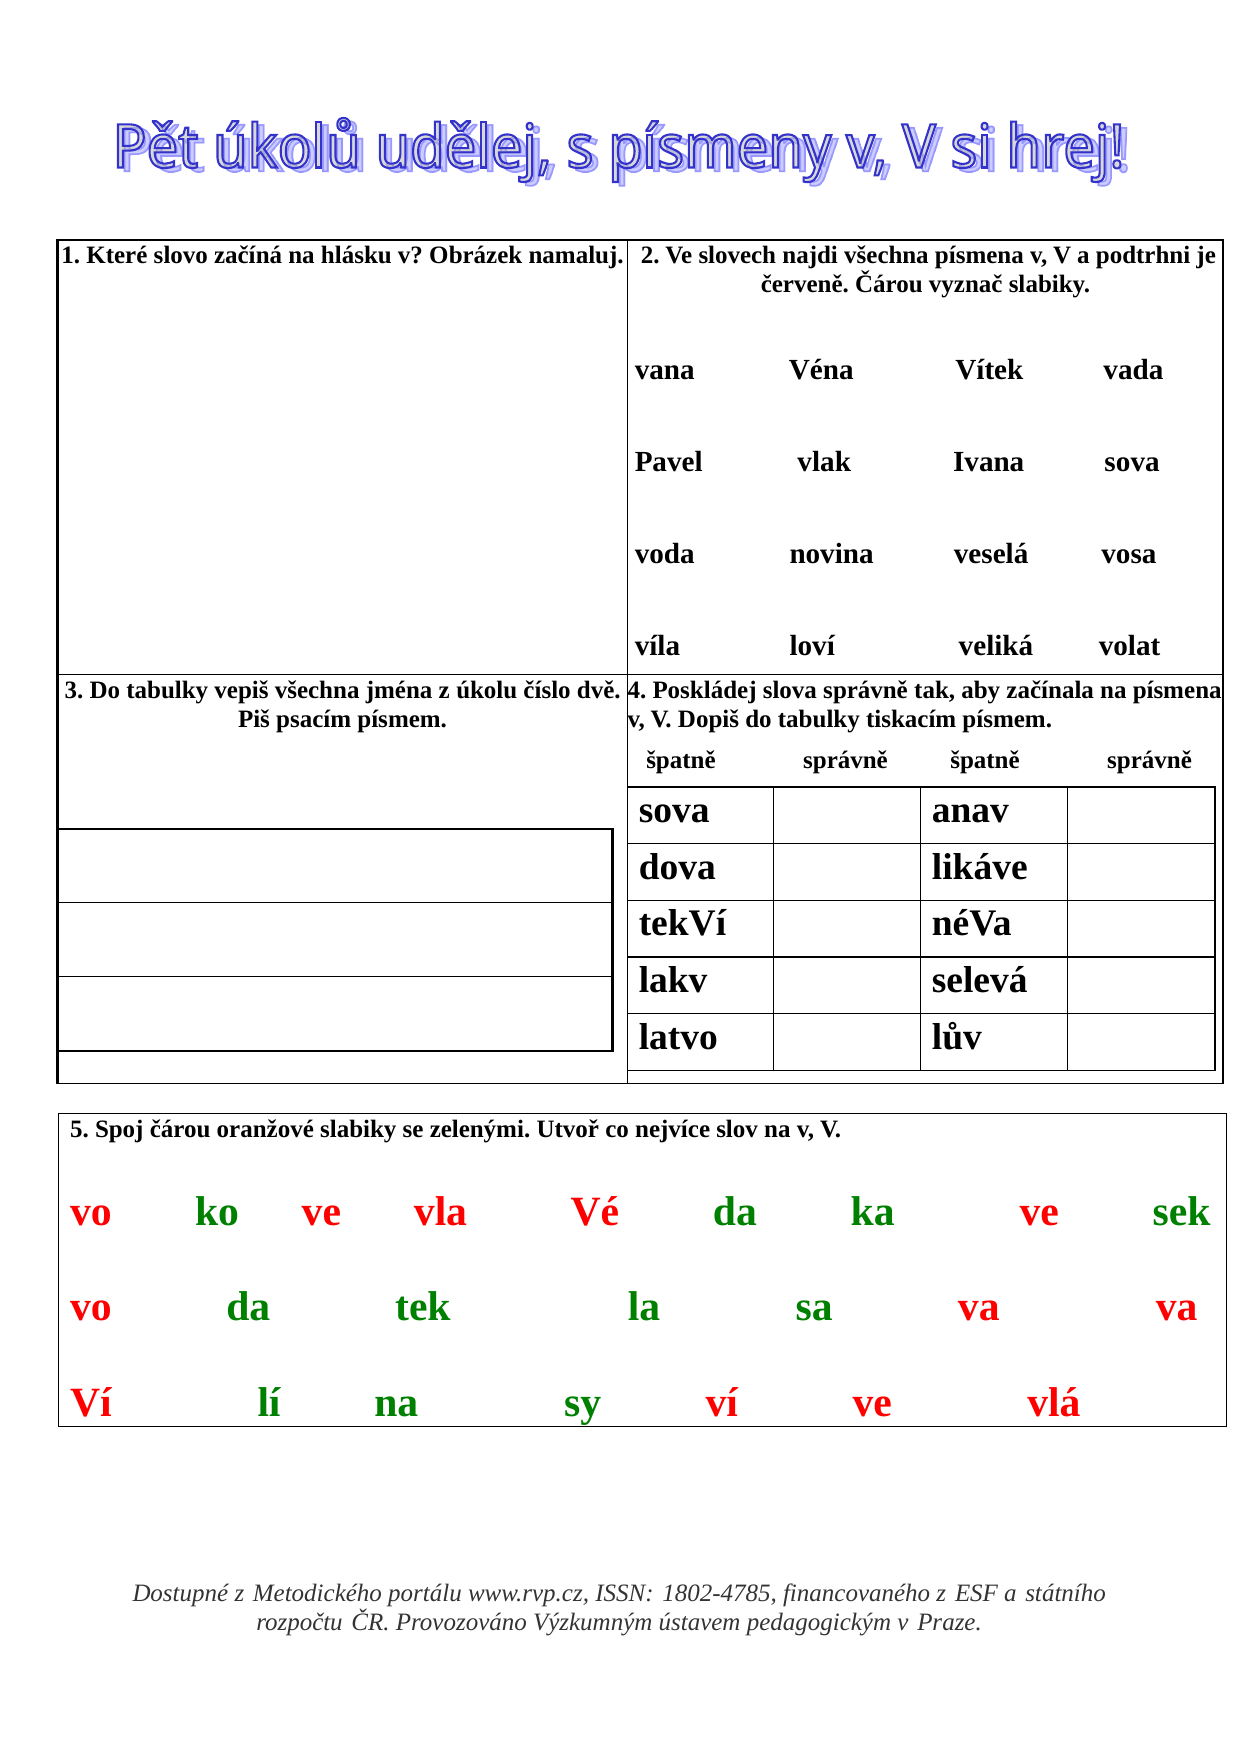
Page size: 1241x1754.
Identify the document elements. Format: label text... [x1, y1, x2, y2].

table_cell lův [921, 1014, 1067, 1070]
table_header 5. Spoj čárou oranžové slabiky se zelenými. Utvoř co nejvíce slov na v, V. vo ko ve vla Vé da ka ve sek vo da tek la sa va va Ví lí na sy ví ve vlá [59, 1114, 1226, 1426]
table_header anav [921, 788, 1067, 843]
table_header 2. Ve slovech najdi všechna písmena v, V a podtrhni je červeně. Čárou vyznač slabiky. vana Véna Vítek vada Pavel vlak Ivana sova voda novina veselá vosa víla loví veliká volat [628, 241, 1222, 674]
table_cell [1068, 844, 1214, 900]
table_cell tekVí [628, 901, 773, 956]
table_cell néVa [921, 901, 1067, 956]
table_cell 3. Do tabulky vepiš všechna jména z úkolu číslo dvě. Piš psacím písmem. [59, 675, 627, 1083]
table_header sova [628, 788, 773, 843]
table_cell [774, 958, 920, 1013]
table_cell lakv [628, 958, 773, 1013]
table_cell selevá [921, 958, 1067, 1013]
table_header [774, 788, 920, 843]
table_cell [1068, 958, 1214, 1013]
table_header [1068, 788, 1214, 843]
table_header [59, 830, 611, 902]
table_header 1. Které slovo začíná na hlásku v? Obrázek namaluj. [59, 241, 627, 674]
table_cell latvo [628, 1014, 773, 1070]
table_cell [774, 844, 920, 900]
table_cell likáve [921, 844, 1067, 900]
table_cell [774, 1014, 920, 1070]
table_cell [59, 977, 611, 1049]
table_cell [1068, 1014, 1214, 1070]
table_cell 4. Poskládej slova správně tak, aby začínala na písmena v, V. Dopiš do tabulky tiskacím písmem. špatně správně špatně správně [628, 675, 1222, 1083]
table_cell dova [628, 844, 773, 900]
table_cell [774, 901, 920, 956]
table_cell [1068, 901, 1214, 956]
table_cell [59, 903, 611, 976]
